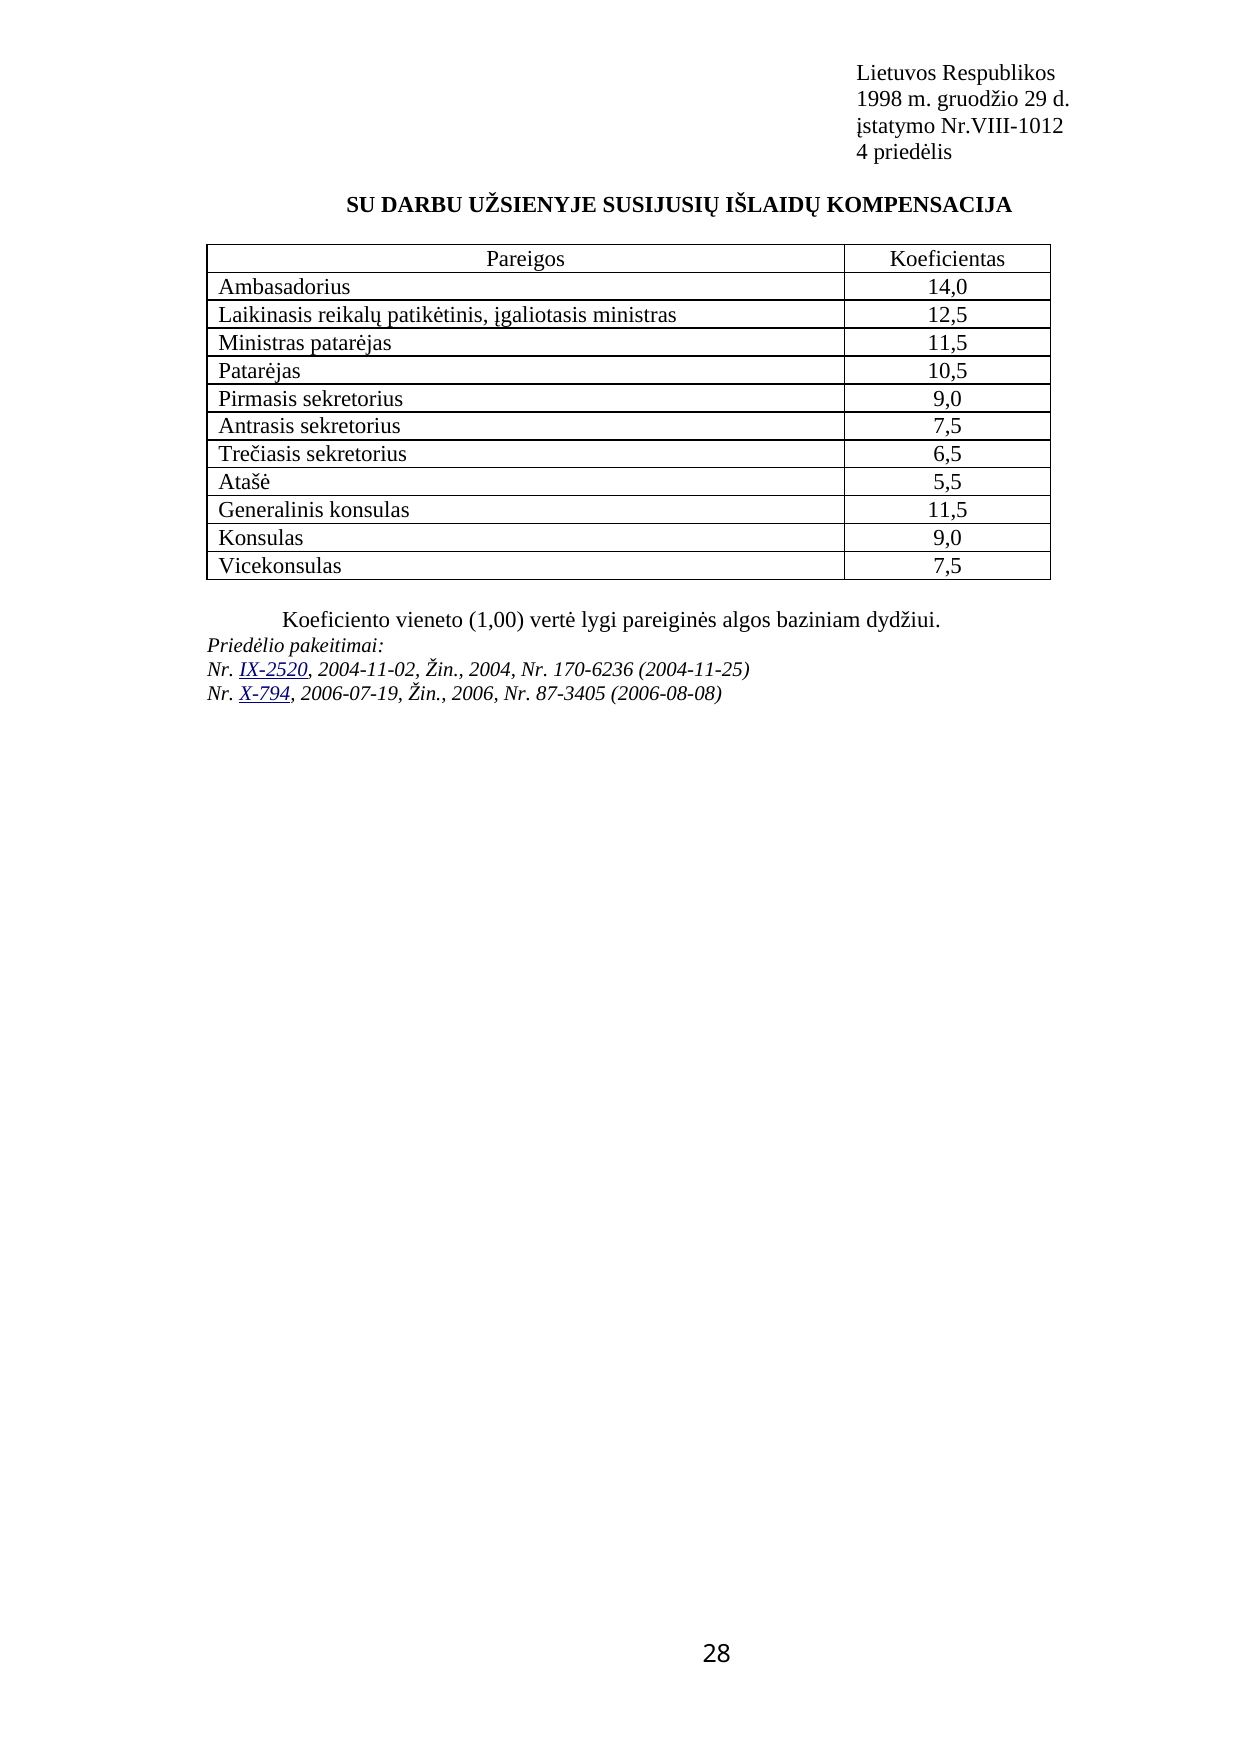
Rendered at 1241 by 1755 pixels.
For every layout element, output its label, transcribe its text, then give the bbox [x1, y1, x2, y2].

table_cell Pirmasis sekretorius [208, 385, 844, 411]
table_header Pareigos [208, 245, 844, 271]
table_cell Laikinasis reikalų patikėtinis, įgaliotasis ministras [208, 301, 844, 327]
table_cell Generalinis konsulas [208, 496, 844, 523]
table_cell 11,5 [845, 496, 1050, 523]
table_cell 5,5 [845, 468, 1050, 495]
table_cell Trečiasis sekretorius [208, 441, 844, 467]
table_cell Ambasadorius [208, 273, 844, 299]
table_cell Patarėjas [208, 357, 844, 383]
text Priedėlio pakeitimai: [207, 633, 1152, 657]
table_cell 9,0 [845, 385, 1050, 411]
text 4 priedėlis [207, 138, 1152, 164]
text įstatymo Nr.VIII-1012 [207, 112, 1152, 138]
table_cell Antrasis sekretorius [208, 413, 844, 439]
text 1998 m. gruodžio 29 d. [207, 85, 1152, 112]
table_cell Vicekonsulas [208, 552, 844, 578]
table_cell 9,0 [845, 524, 1050, 551]
table_cell 6,5 [845, 441, 1050, 467]
table_header Koeficientas [845, 245, 1050, 271]
table_cell 10,5 [845, 357, 1050, 383]
table_cell Atašė [208, 468, 844, 495]
table_cell 7,5 [845, 413, 1050, 439]
table_cell 7,5 [845, 552, 1050, 578]
text Nr. IX-2520, 2004-11-02, Žin., 2004, Nr. 170-6236 (2004-11-25) [207, 657, 1152, 681]
text Nr. X-794, 2006-07-19, Žin., 2006, Nr. 87-3405 (2006-08-08) [207, 681, 1152, 705]
text Koeficiento vieneto (1,00) vertė lygi pareiginės algos baziniam dydžiui. [207, 606, 1152, 633]
text SU DARBU UŽSIENYJE SUSIJUSIŲ IŠLAIDŲ KOMPENSACIJA [207, 191, 1152, 217]
table_cell Konsulas [208, 524, 844, 551]
text Lietuvos Respublikos [207, 59, 1152, 85]
table_cell 11,5 [845, 329, 1050, 355]
table_cell 14,0 [845, 273, 1050, 299]
table_cell Ministras patarėjas [208, 329, 844, 355]
table_cell 12,5 [845, 301, 1050, 327]
